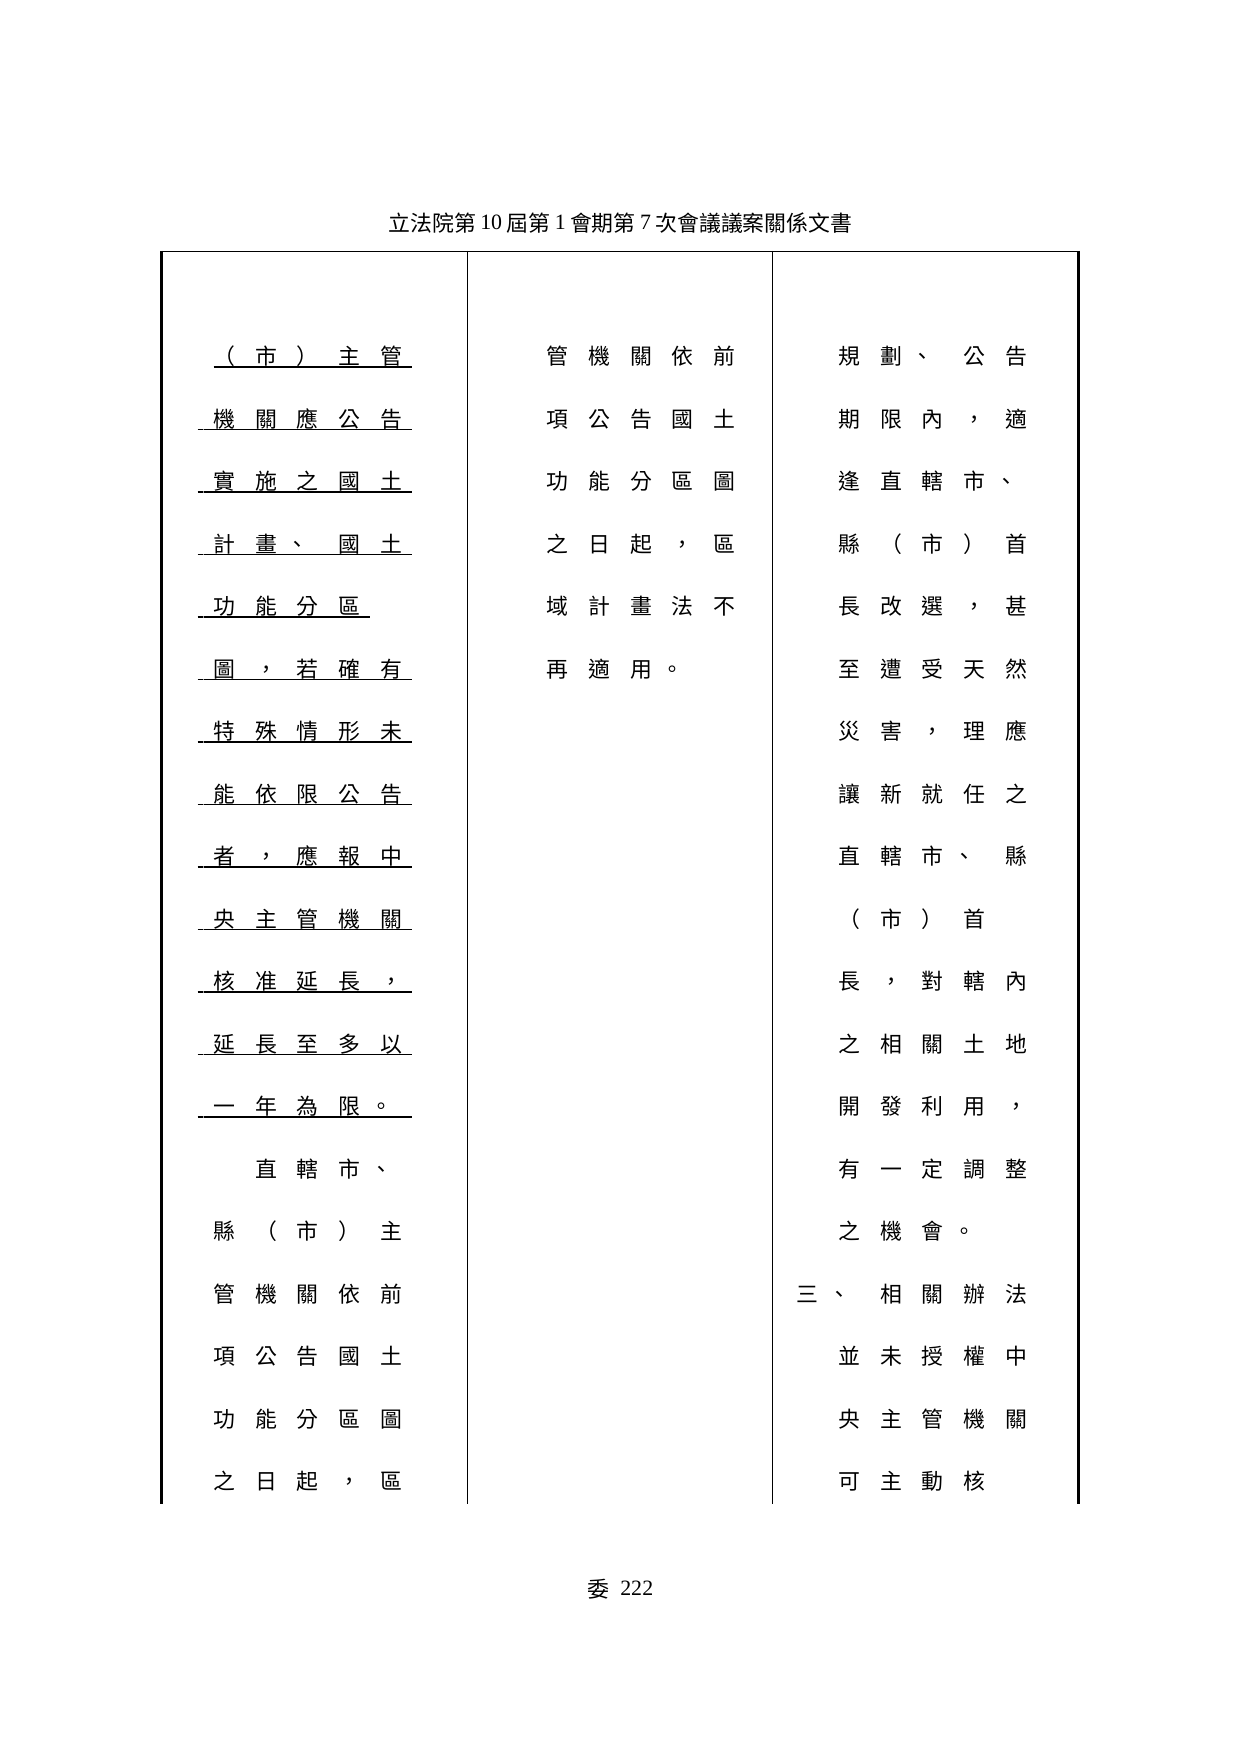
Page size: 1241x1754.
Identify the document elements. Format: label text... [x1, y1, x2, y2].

table_cell （市）主管機關應公告實施之國土計畫、國土功能分區圖，若確有特殊情形未能依限公告者，應報中央主管機關核准延長，延長至多以一年為限。 直轄市、縣（市）主管機關依前項公告國土功能分區圖之日起，區 [163, 252, 467, 1504]
table_cell 管機關依前項公告國土功能分區圖之日起，區域計畫法不再適用。 [468, 252, 772, 1504]
table_cell 規劃、公告期限內，適逢直轄市、縣（市）首長改選，甚至遭受天然災害，理應讓新就任之直轄市、縣（市）首長，對轄內之相關土地開發利用，有一定調整之機會。 三、相關辦法並未授權中央主管機關可主動核 [773, 252, 1077, 1504]
